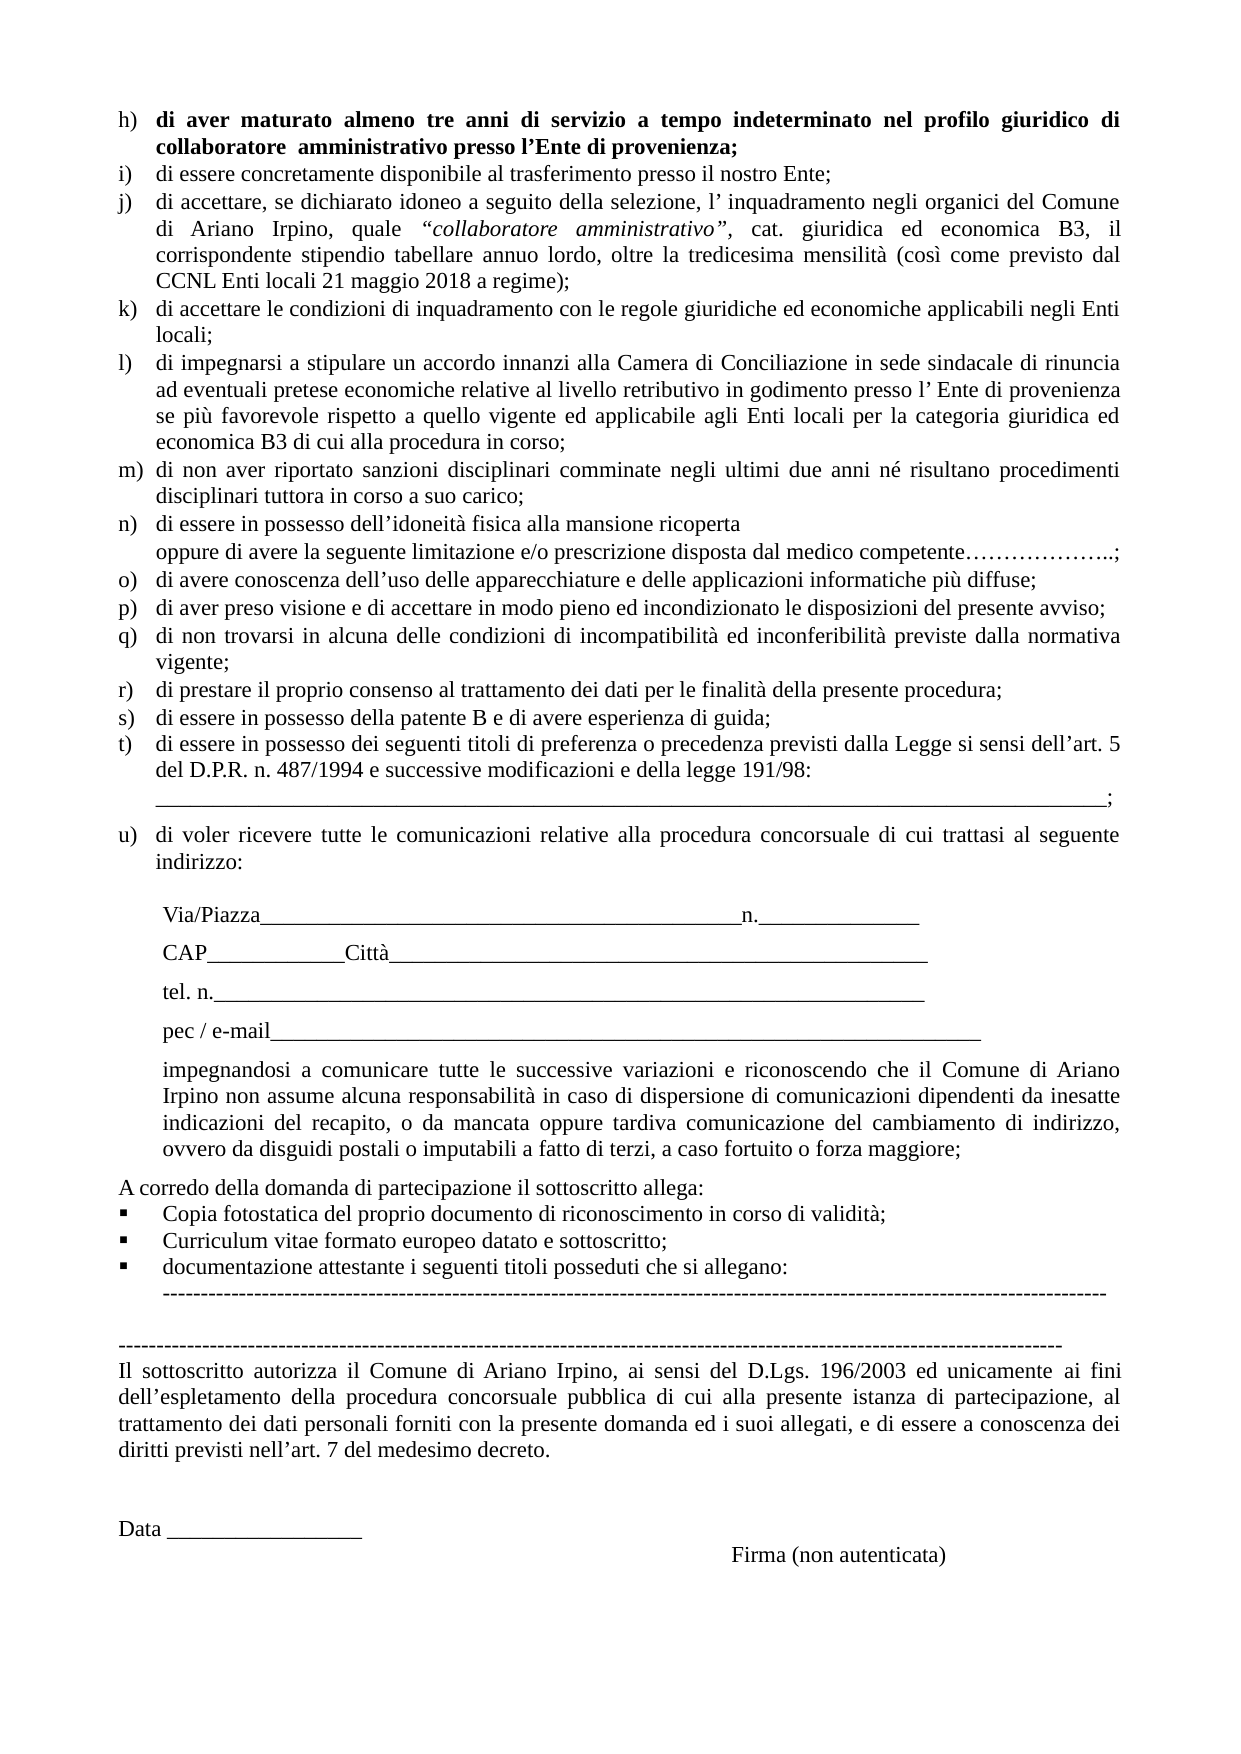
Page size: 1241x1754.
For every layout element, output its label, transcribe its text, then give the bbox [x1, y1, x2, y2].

list di essere in possesso dell’idoneità fisica alla mansione ricoperta [118, 510, 1122, 537]
list di voler ricevere tutte le comunicazioni relative alla procedura concorsuale di cui trattasi al seguente indirizzo: [118, 822, 1122, 874]
text Il sottoscritto autorizza il Comune di Ariano Irpino, ai sensi del D.Lgs. 196/2003 ed unicamente ai fini dell’espletamento della procedura concorsuale pubblica di cui alla presente istanza di partecipazione, al trattamento dei dati personali forniti con la presente domanda ed i suoi allegati, e di essere a conoscenza dei diritti previsti nell’art. 7 del medesimo decreto. [118, 1357, 1122, 1462]
list di essere in possesso dei seguenti titoli di preferenza o precedenza previsti dalla Legge si sensi dell’art. 5 del D.P.R. n. 487/1994 e successive modificazioni e della legge 191/98: [118, 730, 1122, 783]
text ---------------------------------------------------------------------------------------------------------------------------- [162, 1279, 1122, 1306]
list di impegnarsi a stipulare un accordo innanzi alla Camera di Conciliazione in sede sindacale di rinuncia ad eventuali pretese economiche relative al livello retributivo in godimento presso l’ Ente di provenienza se più favorevole rispetto a quello vigente ed applicabile agli Enti locali per la categoria giuridica ed economica B3 di cui alla procedura in corso; [118, 349, 1122, 455]
text pec / e-mail______________________________________________________________ [162, 1017, 1122, 1043]
text Firma (non autenticata) [118, 1542, 1122, 1568]
list di avere conoscenza dell’uso delle apparecchiature e delle applicazioni informatiche più diffuse; [118, 566, 1122, 592]
list di prestare il proprio consenso al trattamento dei dati per le finalità della presente procedura; [118, 676, 1122, 702]
list di aver preso visione e di accettare in modo pieno ed incondizionato le disposizioni del presente avviso; [118, 594, 1122, 620]
text Via/Piazza__________________________________________n.______________ [162, 901, 1122, 927]
text CAP____________Città_______________________________________________ [162, 939, 1122, 966]
text ---------------------------------------------------------------------------------------------------------------------------- [118, 1331, 1122, 1357]
text tel. n.______________________________________________________________ [162, 978, 1122, 1005]
list documentazione attestante i seguenti titoli posseduti che si allegano: [118, 1253, 1122, 1279]
text oppure di avere la seguente limitazione e/o prescrizione disposta dal medico competente………………..; [156, 538, 1122, 564]
text ___________________________________________________________________________________; [156, 783, 1122, 809]
list di non aver riportato sanzioni disciplinari comminate negli ultimi due anni né risultano procedimenti disciplinari tuttora in corso a suo carico; [118, 456, 1122, 509]
list Copia fotostatica del proprio documento di riconoscimento in corso di validità; [118, 1200, 1122, 1227]
list di essere concretamente disponibile al trasferimento presso il nostro Ente; [118, 161, 1122, 187]
text A corredo della domanda di partecipazione il sottoscritto allega: [118, 1174, 1122, 1200]
text impegnandosi a comunicare tutte le successive variazioni e riconoscendo che il Comune di Ariano Irpino non assume alcuna responsabilità in caso di dispersione di comunicazioni dipendenti da inesatte indicazioni del recapito, o da mancata oppure tardiva comunicazione del cambiamento di indirizzo, ovvero da disguidi postali o imputabili a fatto di terzi, a caso fortuito o forza maggiore; [162, 1056, 1122, 1161]
text Data _________________ [118, 1515, 1122, 1542]
list di non trovarsi in alcuna delle condizioni di incompatibilità ed inconferibilità previste dalla normativa vigente; [118, 622, 1122, 674]
list di accettare, se dichiarato idoneo a seguito della selezione, l’ inquadramento negli organici del Comune di Ariano Irpino, quale “collaboratore amministrativo”, cat. giuridica ed economica B3, il corrispondente stipendio tabellare annuo lordo, oltre la tredicesima mensilità (così come previsto dal CCNL Enti locali 21 maggio 2018 a regime); [118, 188, 1122, 294]
list Curriculum vitae formato europeo datato e sottoscritto; [118, 1227, 1122, 1253]
list di aver maturato almeno tre anni di servizio a tempo indeterminato nel profilo giuridico di collaboratore amministrativo presso l’Ente di provenienza; [118, 106, 1122, 159]
list di accettare le condizioni di inquadramento con le regole giuridiche ed economiche applicabili negli Enti locali; [118, 295, 1122, 348]
list di essere in possesso della patente B e di avere esperienza di guida; [118, 704, 1122, 730]
